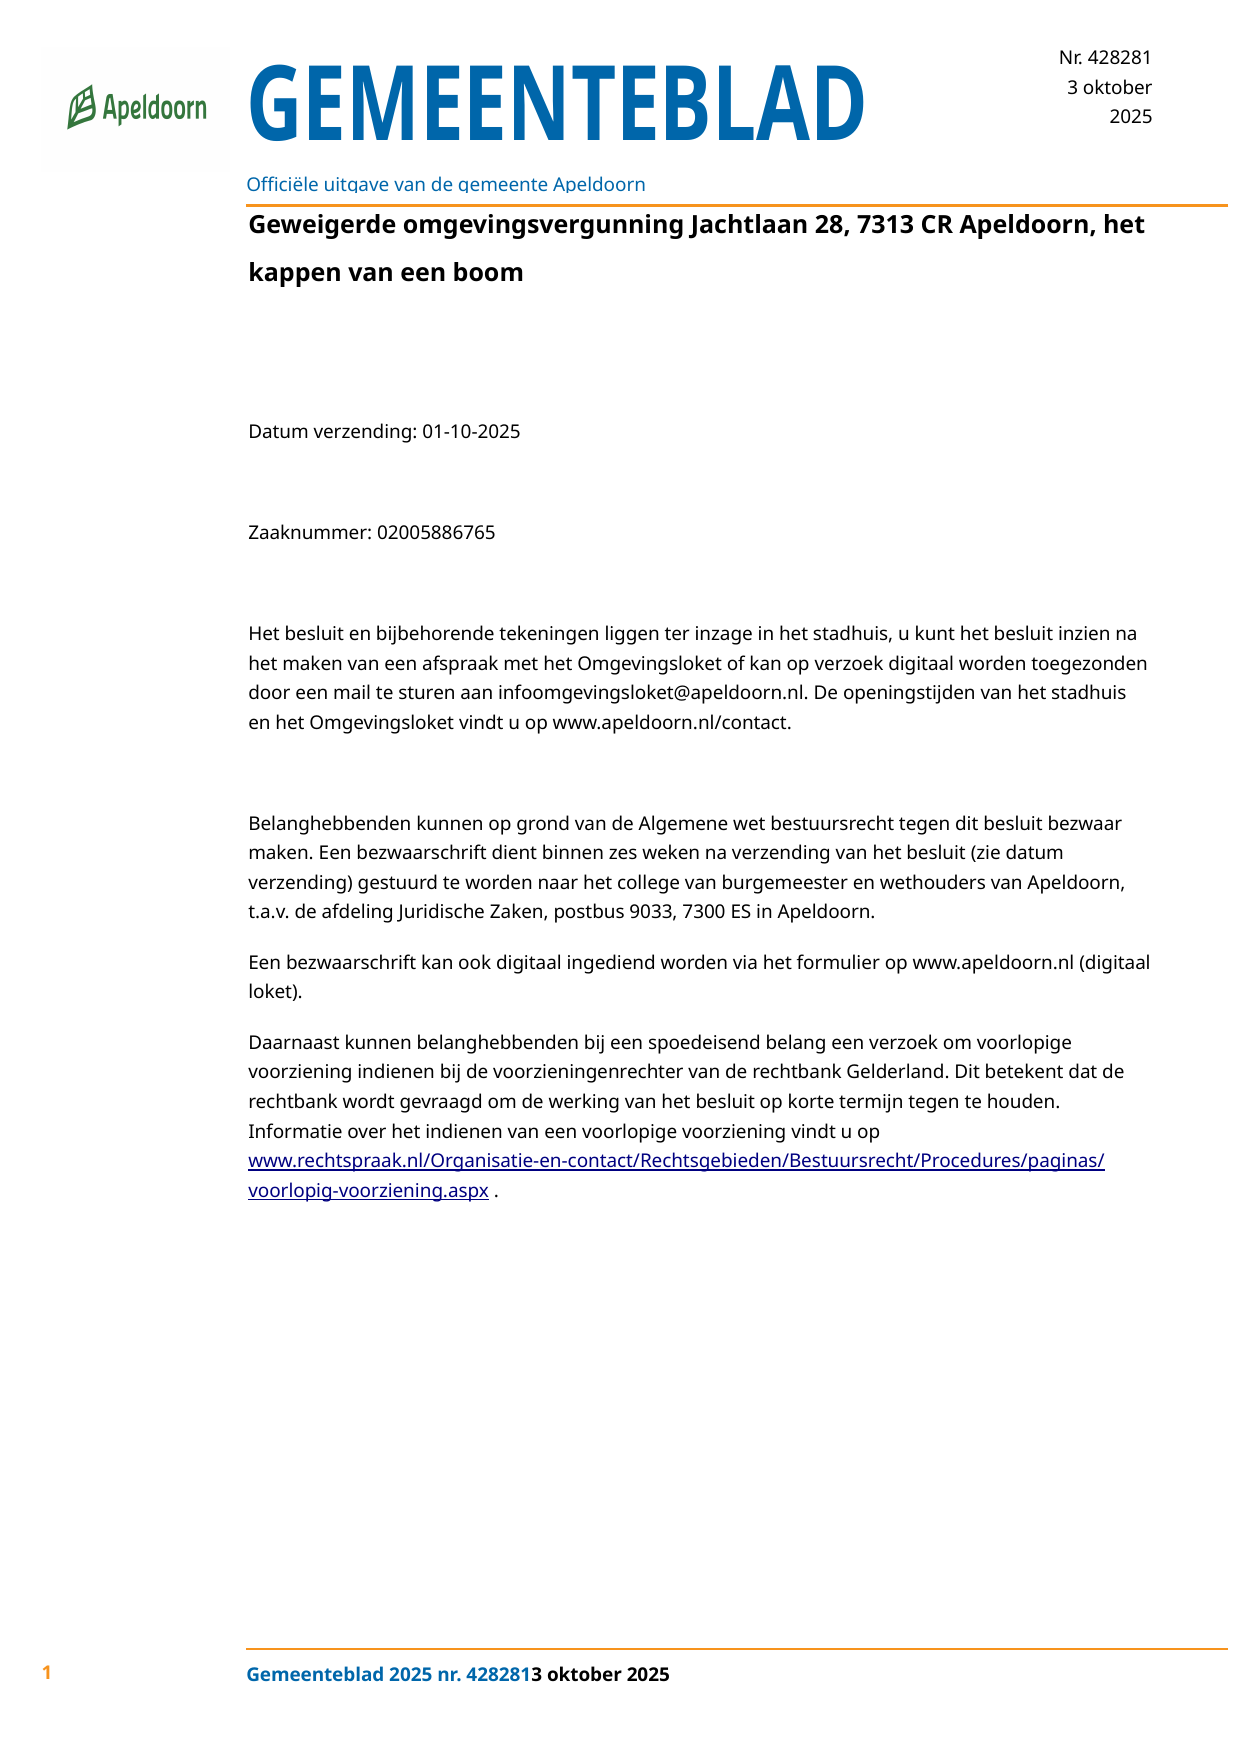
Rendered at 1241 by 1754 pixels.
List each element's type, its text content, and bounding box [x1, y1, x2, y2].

text Daarnaast kunnen belanghebbenden bij een spoedeisend belang een verzoek om voorlopige voorziening indienen bij de voorzieningenrechter van de rechtbank Gelderland. Dit betekent dat de rechtbank wordt gevraagd om de werking van het besluit op korte termijn tegen te houden. Informatie over het indienen van een voorlopige voorziening vindt u op www.rechtspraak.nl/Organisatie-en-contact/Rechtsgebieden/Bestuursrecht/Procedures/paginas/voorlopig-voorziening.aspx . [248, 1029, 1152, 1203]
text Het besluit en bijbehorende tekeningen liggen ter inzage in het stadhuis, u kunt het besluit inzien na het maken van een afspraak met het Omgevingsloket of kan op verzoek digitaal worden toegezonden door een mail te sturen aan infoomgevingsloket@apeldoorn.nl. De openingstijden van het stadhuis en het Omgevingsloket vindt u op www.apeldoorn.nl/contact. [248, 620, 1152, 735]
text Geweigerde omgevingsvergunning Jachtlaan 28, 7313 CR Apeldoorn, het kappen van een boom [248, 207, 1152, 288]
text Datum verzending: 01-10-2025 [248, 419, 1152, 444]
text Belanghebbenden kunnen op grond van de Algemene wet bestuursrecht tegen dit besluit bezwaar maken. Een bezwaarschrift dient binnen zes weken na verzending van het besluit (zie datum verzending) gestuurd te worden naar het college van burgemeester en wethouders van Apeldoorn, t.a.v. de afdeling Juridische Zaken, postbus 9033, 7300 ES in Apeldoorn. [248, 810, 1152, 924]
text Zaaknummer: 02005886765 [248, 519, 1152, 545]
picture [41, 47, 231, 172]
text Een bezwaarschrift kan ook digitaal ingediend worden via het formulier op www.apeldoorn.nl (digitaal loket). [248, 949, 1152, 1004]
